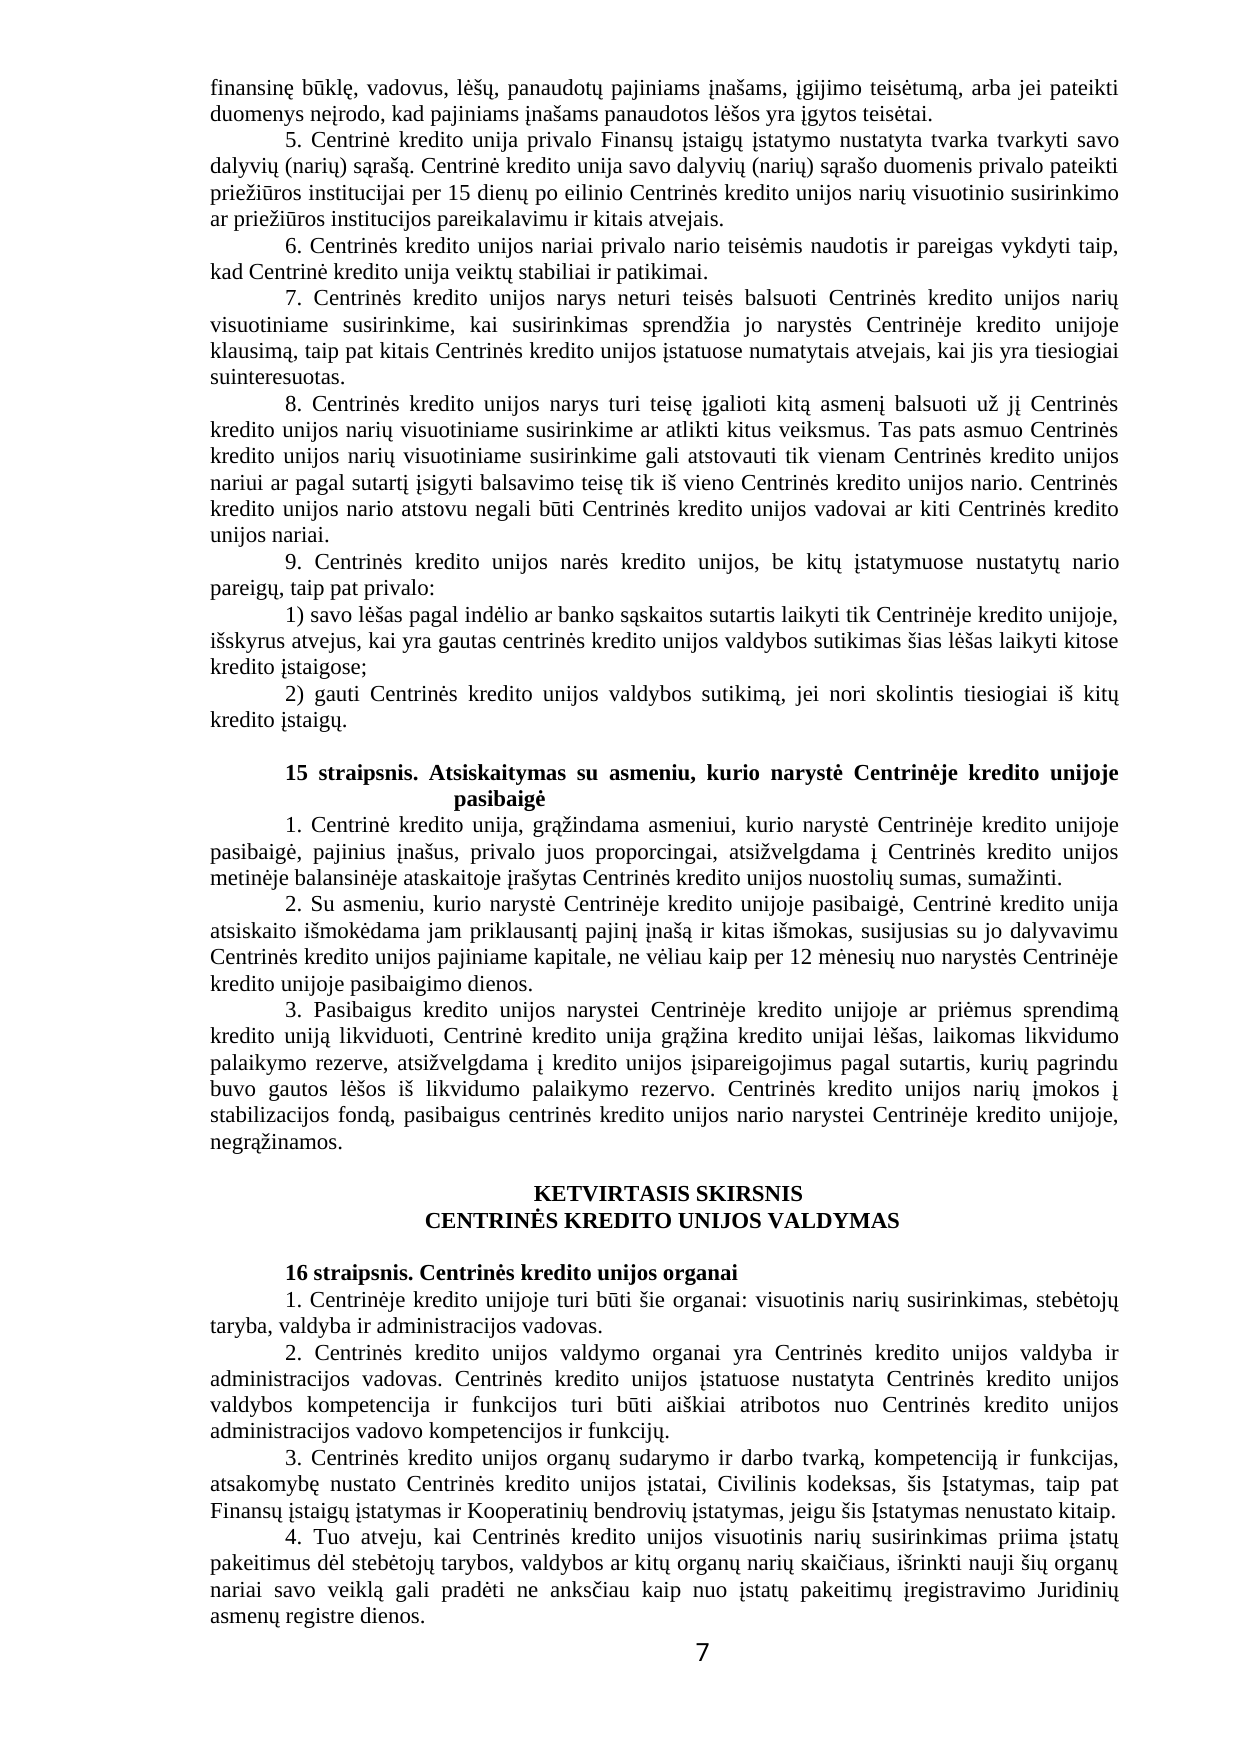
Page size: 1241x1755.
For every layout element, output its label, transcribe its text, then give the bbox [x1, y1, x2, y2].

subtitle KETVIRTASIS SKIRSNIS [210, 1180, 1126, 1207]
text 2) gauti Centrinės kredito unijos valdybos sutikimą, jei nori skolintis tiesiogiai iš kitų kredito įstaigų. [210, 680, 1120, 732]
text 9. Centrinės kredito unijos narės kredito unijos, be kitų įstatymuose nustatytų nario pareigų, taip pat privalo: [210, 548, 1120, 601]
text 2. Centrinės kredito unijos valdymo organai yra Centrinės kredito unijos valdyba ir administracijos vadovas. Centrinės kredito unijos įstatuose nustatyta Centrinės kredito unijos valdybos kompetencija ir funkcijos turi būti aiškiai atribotos nuo Centrinės kredito unijos administracijos vadovo kompetencijos ir funkcijų. [210, 1338, 1120, 1444]
text finansinę būklę, vadovus, lėšų, panaudotų pajiniams įnašams, įgijimo teisėtumą, arba jei pateikti duomenys neįrodo, kad pajiniams įnašams panaudotos lėšos yra įgytos teisėtai. [210, 73, 1120, 126]
text 2. Su asmeniu, kurio narystė Centrinėje kredito unijoje pasibaigė, Centrinė kredito unija atsiskaito išmokėdama jam priklausantį pajinį įnašą ir kitas išmokas, susijusias su jo dalyvavimu Centrinės kredito unijos pajiniame kapitale, ne vėliau kaip per 12 mėnesių nuo narystės Centrinėje kredito unijoje pasibaigimo dienos. [210, 891, 1120, 996]
subtitle 15 straipsnis. Atsiskaitymas su asmeniu, kurio narystė Centrinėje kredito unijoje pasibaigė [285, 759, 1120, 811]
text 3. Centrinės kredito unijos organų sudarymo ir darbo tvarką, kompetenciją ir funkcijas, atsakomybę nustato Centrinės kredito unijos įstatai, Civilinis kodeksas, šis Įstatymas, taip pat Finansų įstaigų įstatymas ir Kooperatinių bendrovių įstatymas, jeigu šis Įstatymas nenustato kitaip. [210, 1444, 1120, 1523]
text 5. Centrinė kredito unija privalo Finansų įstaigų įstatymo nustatyta tvarka tvarkyti savo dalyvių (narių) sąrašą. Centrinė kredito unija savo dalyvių (narių) sąrašo duomenis privalo pateikti priežiūros institucijai per 15 dienų po eilinio Centrinės kredito unijos narių visuotinio susirinkimo ar priežiūros institucijos pareikalavimu ir kitais atvejais. [210, 126, 1120, 232]
text 7. Centrinės kredito unijos narys neturi teisės balsuoti Centrinės kredito unijos narių visuotiniame susirinkime, kai susirinkimas sprendžia jo narystės Centrinėje kredito unijoje klausimą, taip pat kitais Centrinės kredito unijos įstatuose numatytais atvejais, kai jis yra tiesiogiai suinteresuotas. [210, 284, 1120, 390]
text 6. Centrinės kredito unijos nariai privalo nario teisėmis naudotis ir pareigas vykdyti taip, kad Centrinė kredito unija veiktų stabiliai ir patikimai. [210, 232, 1120, 284]
text 16 straipsnis. Centrinės kredito unijos organai [210, 1259, 1120, 1286]
text 4. Tuo atveju, kai Centrinės kredito unijos visuotinis narių susirinkimas priima įstatų pakeitimus dėl stebėtojų tarybos, valdybos ar kitų organų narių skaičiaus, išrinkti nauji šių organų nariai savo veiklą gali pradėti ne anksčiau kaip nuo įstatų pakeitimų įregistravimo Juridinių asmenų registre dienos. [210, 1523, 1120, 1628]
text 1. Centrinė kredito unija, grąžindama asmeniui, kurio narystė Centrinėje kredito unijoje pasibaigė, pajinius įnašus, privalo juos proporcingai, atsižvelgdama į Centrinės kredito unijos metinėje balansinėje ataskaitoje įrašytas Centrinės kredito unijos nuostolių sumas, sumažinti. [210, 811, 1120, 891]
text 8. Centrinės kredito unijos narys turi teisę įgalioti kitą asmenį balsuoti už jį Centrinės kredito unijos narių visuotiniame susirinkime ar atlikti kitus veiksmus. Tas pats asmuo Centrinės kredito unijos narių visuotiniame susirinkime gali atstovauti tik vienam Centrinės kredito unijos nariui ar pagal sutartį įsigyti balsavimo teisę tik iš vieno Centrinės kredito unijos nario. Centrinės kredito unijos nario atstovu negali būti Centrinės kredito unijos vadovai ar kiti Centrinės kredito unijos nariai. [210, 390, 1120, 548]
text 1. Centrinėje kredito unijoje turi būti šie organai: visuotinis narių susirinkimas, stebėtojų taryba, valdyba ir administracijos vadovas. [210, 1286, 1120, 1338]
text 1) savo lėšas pagal indėlio ar banko sąskaitos sutartis laikyti tik Centrinėje kredito unijoje, išskyrus atvejus, kai yra gautas centrinės kredito unijos valdybos sutikimas šias lėšas laikyti kitose kredito įstaigose; [210, 601, 1120, 680]
text CENTRINĖS KREDITO UNIJOS VALDYMAS [210, 1207, 1120, 1233]
text 3. Pasibaigus kredito unijos narystei Centrinėje kredito unijoje ar priėmus sprendimą kredito uniją likviduoti, Centrinė kredito unija grąžina kredito unijai lėšas, laikomas likvidumo palaikymo rezerve, atsižvelgdama į kredito unijos įsipareigojimus pagal sutartis, kurių pagrindu buvo gautos lėšos iš likvidumo palaikymo rezervo. Centrinės kredito unijos narių įmokos į stabilizacijos fondą, pasibaigus centrinės kredito unijos nario narystei Centrinėje kredito unijoje, negrąžinamos. [210, 996, 1120, 1154]
